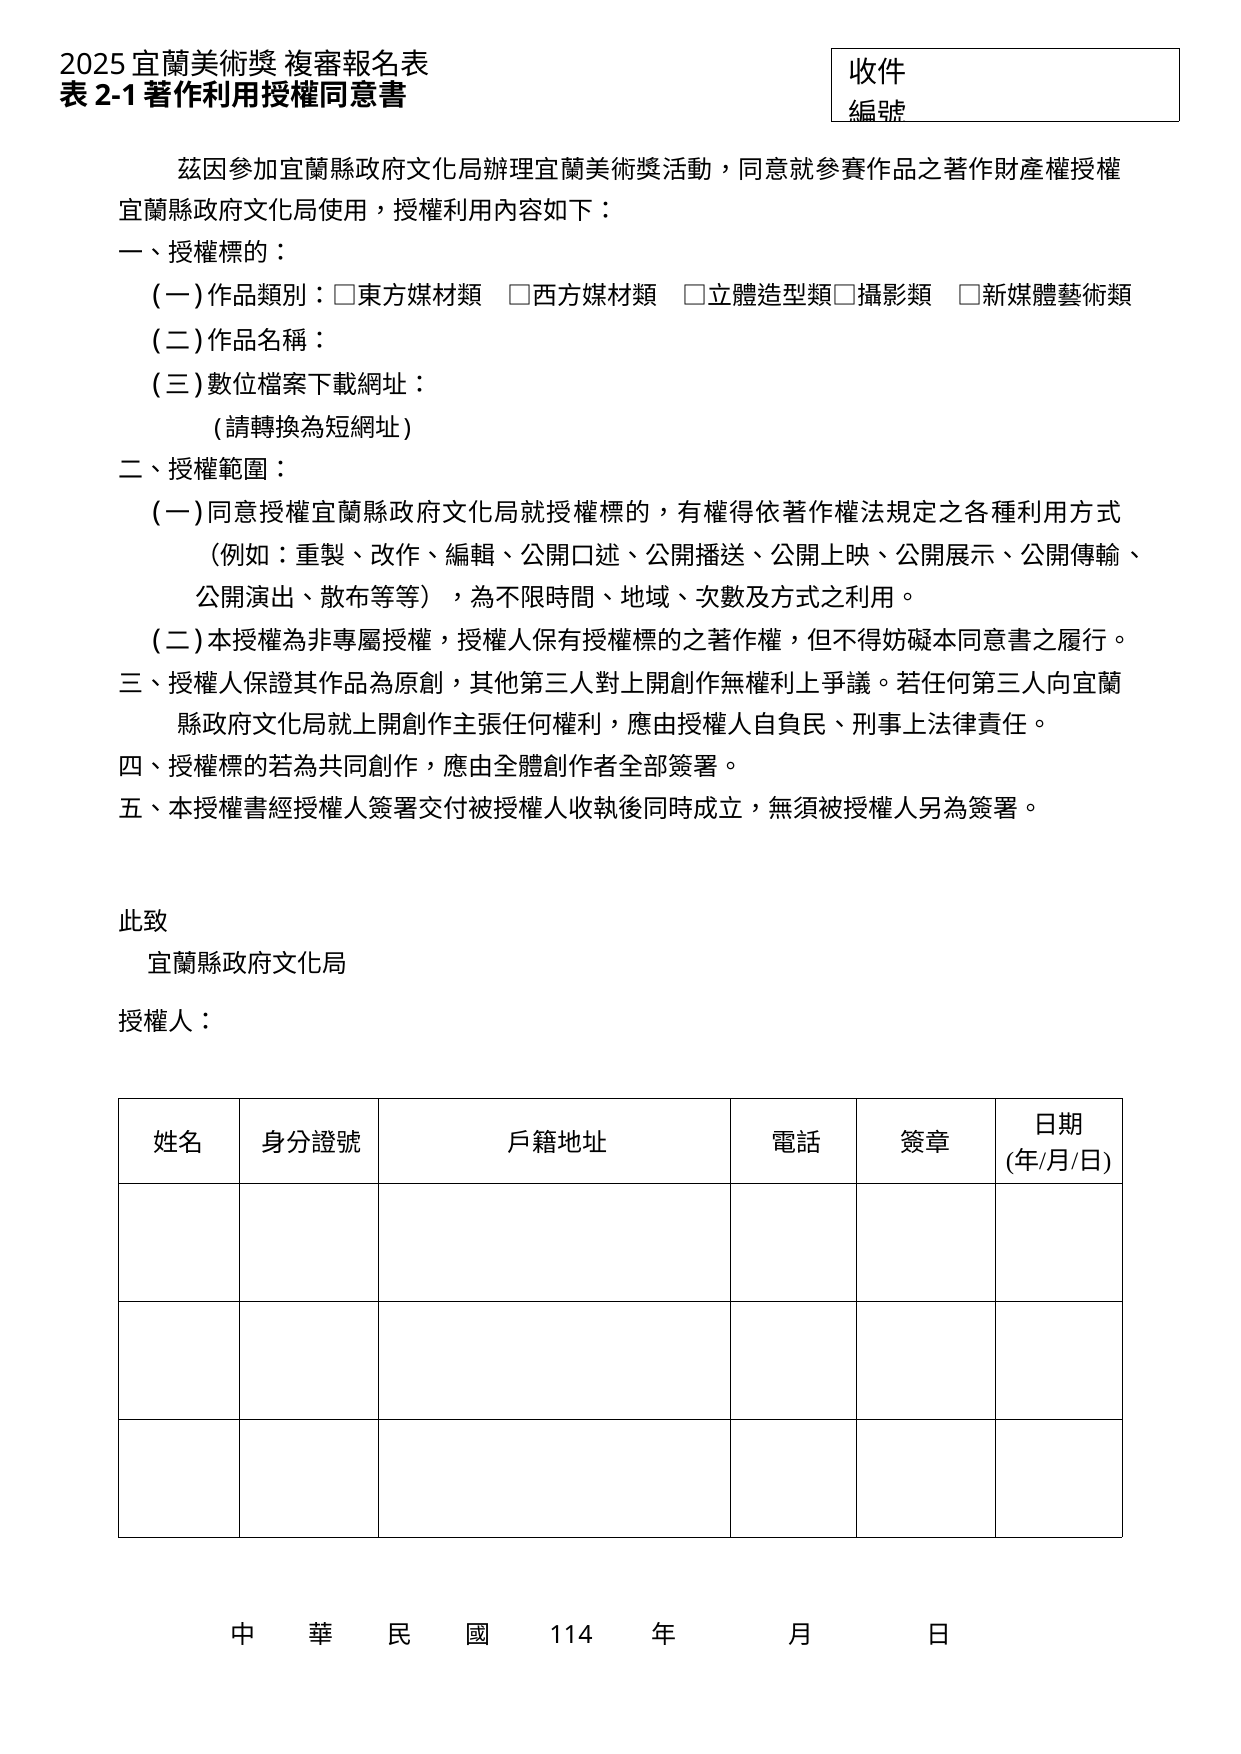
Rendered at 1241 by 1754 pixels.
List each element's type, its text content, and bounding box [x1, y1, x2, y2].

table_header 日期 (年/月/日) [996, 1099, 1122, 1182]
list (請轉換為短網址) [148, 408, 1181, 444]
list 作品名稱： [148, 319, 1181, 357]
table_cell [240, 1420, 378, 1537]
table_header 電話 [731, 1099, 856, 1182]
table_cell [379, 1420, 730, 1537]
list 本授權書經授權人簽署交付被授權人收執後同時成立，無須被授權人另為簽署。 [118, 788, 1122, 824]
list 授權範圍： [118, 449, 1181, 486]
table_cell [996, 1302, 1122, 1419]
text 茲因參加宜蘭縣政府文化局辦理宜蘭美術獎活動，同意就參賽作品之著作財產權授權宜蘭縣政府文化局使用，授權利用內容如下： [118, 149, 1122, 227]
list 編號 [848, 91, 1179, 121]
table_cell [731, 1420, 856, 1537]
list 授權人保證其作品為原創，其他第三人對上開創作無權利上爭議。若任何第三人向宜蘭縣政府文化局就上開創作主張任何權利，應由授權人自負民、刑事上法律責任。 [118, 663, 1122, 741]
table_header 戶籍地址 [379, 1099, 730, 1182]
text 中華民國114年 月 日 [230, 1614, 951, 1651]
text 授權人： [118, 1001, 1187, 1037]
list 收件 [848, 49, 1179, 91]
table_cell [857, 1302, 995, 1419]
table_cell [379, 1184, 730, 1301]
table_header 身分證號 [240, 1099, 378, 1182]
subtitle 表2-1著作利用授權同意書 [59, 80, 831, 112]
table_cell [996, 1420, 1122, 1537]
table_header 簽章 [857, 1099, 995, 1182]
subtitle 2025宜蘭美術獎 複審報名表 [59, 49, 831, 80]
list 作品類別：□東方媒材類 □西方媒材類 □立體造型類□攝影類 □新媒體藝術類 [148, 274, 1181, 313]
table_cell [731, 1184, 856, 1301]
table_cell [119, 1420, 239, 1537]
table_cell [996, 1184, 1122, 1301]
table_cell [379, 1302, 730, 1419]
table_cell [240, 1184, 378, 1301]
list 授權標的若為共同創作，應由全體創作者全部簽署。 [118, 747, 1122, 783]
list 同意授權宜蘭縣政府文化局就授權標的，有權得依著作權法規定之各種利用方式（例如：重製、改作、編輯、公開口述、公開播送、公開上映、公開展示、公開傳輸、公開演出、散布等等），為不限時間、地域、次數及方式之利用。 [148, 491, 1122, 613]
table_header 姓名 [119, 1099, 239, 1182]
table_cell [240, 1302, 378, 1419]
text 此致 [118, 902, 1187, 938]
list 數位檔案下載網址： [148, 363, 1181, 402]
table_cell [857, 1420, 995, 1537]
table_cell [119, 1302, 239, 1419]
table_cell [731, 1302, 856, 1419]
list 本授權為非專屬授權，授權人保有授權標的之著作權，但不得妨礙本同意書之履行。 [148, 619, 1122, 658]
table_cell [119, 1184, 239, 1301]
text 宜蘭縣政府文化局 [148, 943, 1187, 979]
list 授權標的： [118, 232, 1181, 269]
table_cell [857, 1184, 995, 1301]
